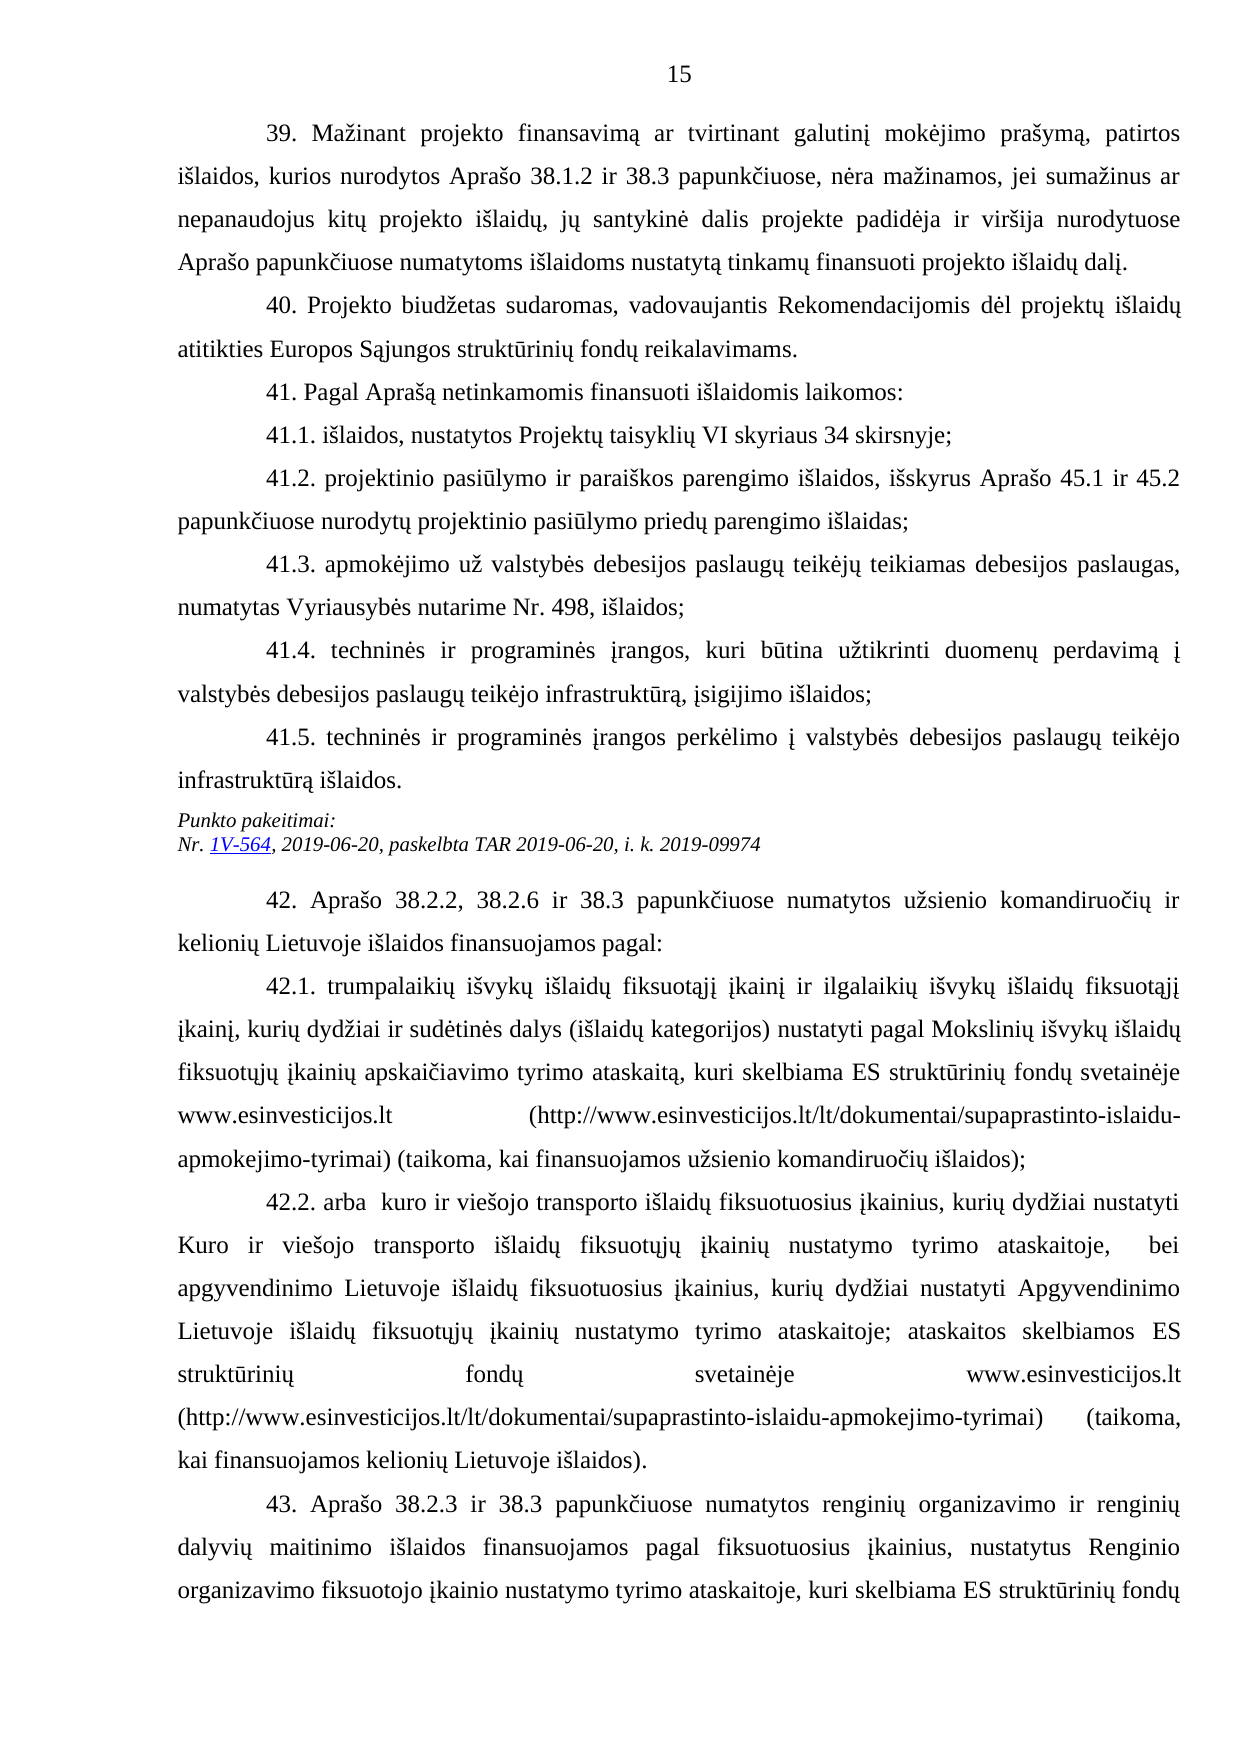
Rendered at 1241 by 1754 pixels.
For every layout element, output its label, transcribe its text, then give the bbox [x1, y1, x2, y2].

text 41.3. apmokėjimo už valstybės debesijos paslaugų teikėjų teikiamas debesijos paslaugas, numatytas Vyriausybės nutarime Nr. 498, išlaidos; [177, 549, 1181, 621]
text 43. Aprašo 38.2.3 ir 38.3 papunkčiuose numatytos renginių organizavimo ir renginių dalyvių maitinimo išlaidos finansuojamos pagal fiksuotuosius įkainius, nustatytus Renginio organizavimo fiksuotojo įkainio nustatymo tyrimo ataskaitoje, kuri skelbiama ES struktūrinių fondų [177, 1489, 1181, 1604]
text Nr. 1V-564, 2019-06-20, paskelbta TAR 2019-06-20, i. k. 2019-09974 [177, 832, 1181, 856]
text 41.4. techninės ir programinės įrangos, kuri būtina užtikrinti duomenų perdavimą į valstybės debesijos paslaugų teikėjo infrastruktūrą, įsigijimo išlaidos; [177, 636, 1181, 707]
text 41.2. projektinio pasiūlymo ir paraiškos parengimo išlaidos, išskyrus Aprašo 45.1 ir 45.2 papunkčiuose nurodytų projektinio pasiūlymo priedų parengimo išlaidas; [177, 463, 1181, 535]
text 42.2. arba kuro ir viešojo transporto išlaidų fiksuotuosius įkainius, kurių dydžiai nustatyti Kuro ir viešojo transporto išlaidų fiksuotųjų įkainių nustatymo tyrimo ataskaitoje, bei apgyvendinimo Lietuvoje išlaidų fiksuotuosius įkainius, kurių dydžiai nustatyti Apgyvendinimo Lietuvoje išlaidų fiksuotųjų įkainių nustatymo tyrimo ataskaitoje; ataskaitos skelbiamos ES struktūrinių fondų svetainėje www.esinvesticijos.lt (http://www.esinvesticijos.lt/lt/dokumentai/supaprastinto-islaidu-apmokejimo-tyrimai) (taikoma, kai finansuojamos kelionių Lietuvoje išlaidos). [177, 1187, 1181, 1474]
text 40. Projekto biudžetas sudaromas, vadovaujantis Rekomendacijomis dėl projektų išlaidų atitikties Europos Sąjungos struktūrinių fondų reikalavimams. [177, 291, 1181, 362]
text 42. Aprašo 38.2.2, 38.2.6 ir 38.3 papunkčiuose numatytos užsienio komandiruočių ir kelionių Lietuvoje išlaidos finansuojamos pagal: [177, 885, 1181, 957]
text 39. Mažinant projekto finansavimą ar tvirtinant galutinį mokėjimo prašymą, patirtos išlaidos, kurios nurodytos Aprašo 38.1.2 ir 38.3 papunkčiuose, nėra mažinamos, jei sumažinus ar nepanaudojus kitų projekto išlaidų, jų santykinė dalis projekte padidėja ir viršija nurodytuose Aprašo papunkčiuose numatytoms išlaidoms nustatytą tinkamų finansuoti projekto išlaidų dalį. [177, 118, 1181, 276]
text 41.1. išlaidos, nustatytos Projektų taisyklių VI skyriaus 34 skirsnyje; [177, 420, 1181, 449]
text 41. Pagal Aprašą netinkamomis finansuoti išlaidomis laikomos: [177, 377, 1181, 406]
text Punkto pakeitimai: [177, 808, 1181, 832]
text 41.5. techninės ir programinės įrangos perkėlimo į valstybės debesijos paslaugų teikėjo infrastruktūrą išlaidos. [177, 722, 1181, 794]
text 42.1. trumpalaikių išvykų išlaidų fiksuotąjį įkainį ir ilgalaikių išvykų išlaidų fiksuotąjį įkainį, kurių dydžiai ir sudėtinės dalys (išlaidų kategorijos) nustatyti pagal Mokslinių išvykų išlaidų fiksuotųjų įkainių apskaičiavimo tyrimo ataskaitą, kuri skelbiama ES struktūrinių fondų svetainėje www.esinvesticijos.lt (http://www.esinvesticijos.lt/lt/dokumentai/supaprastinto-islaidu-apmokejimo-tyrimai) (taikoma, kai finansuojamos užsienio komandiruočių išlaidos); [177, 971, 1181, 1172]
